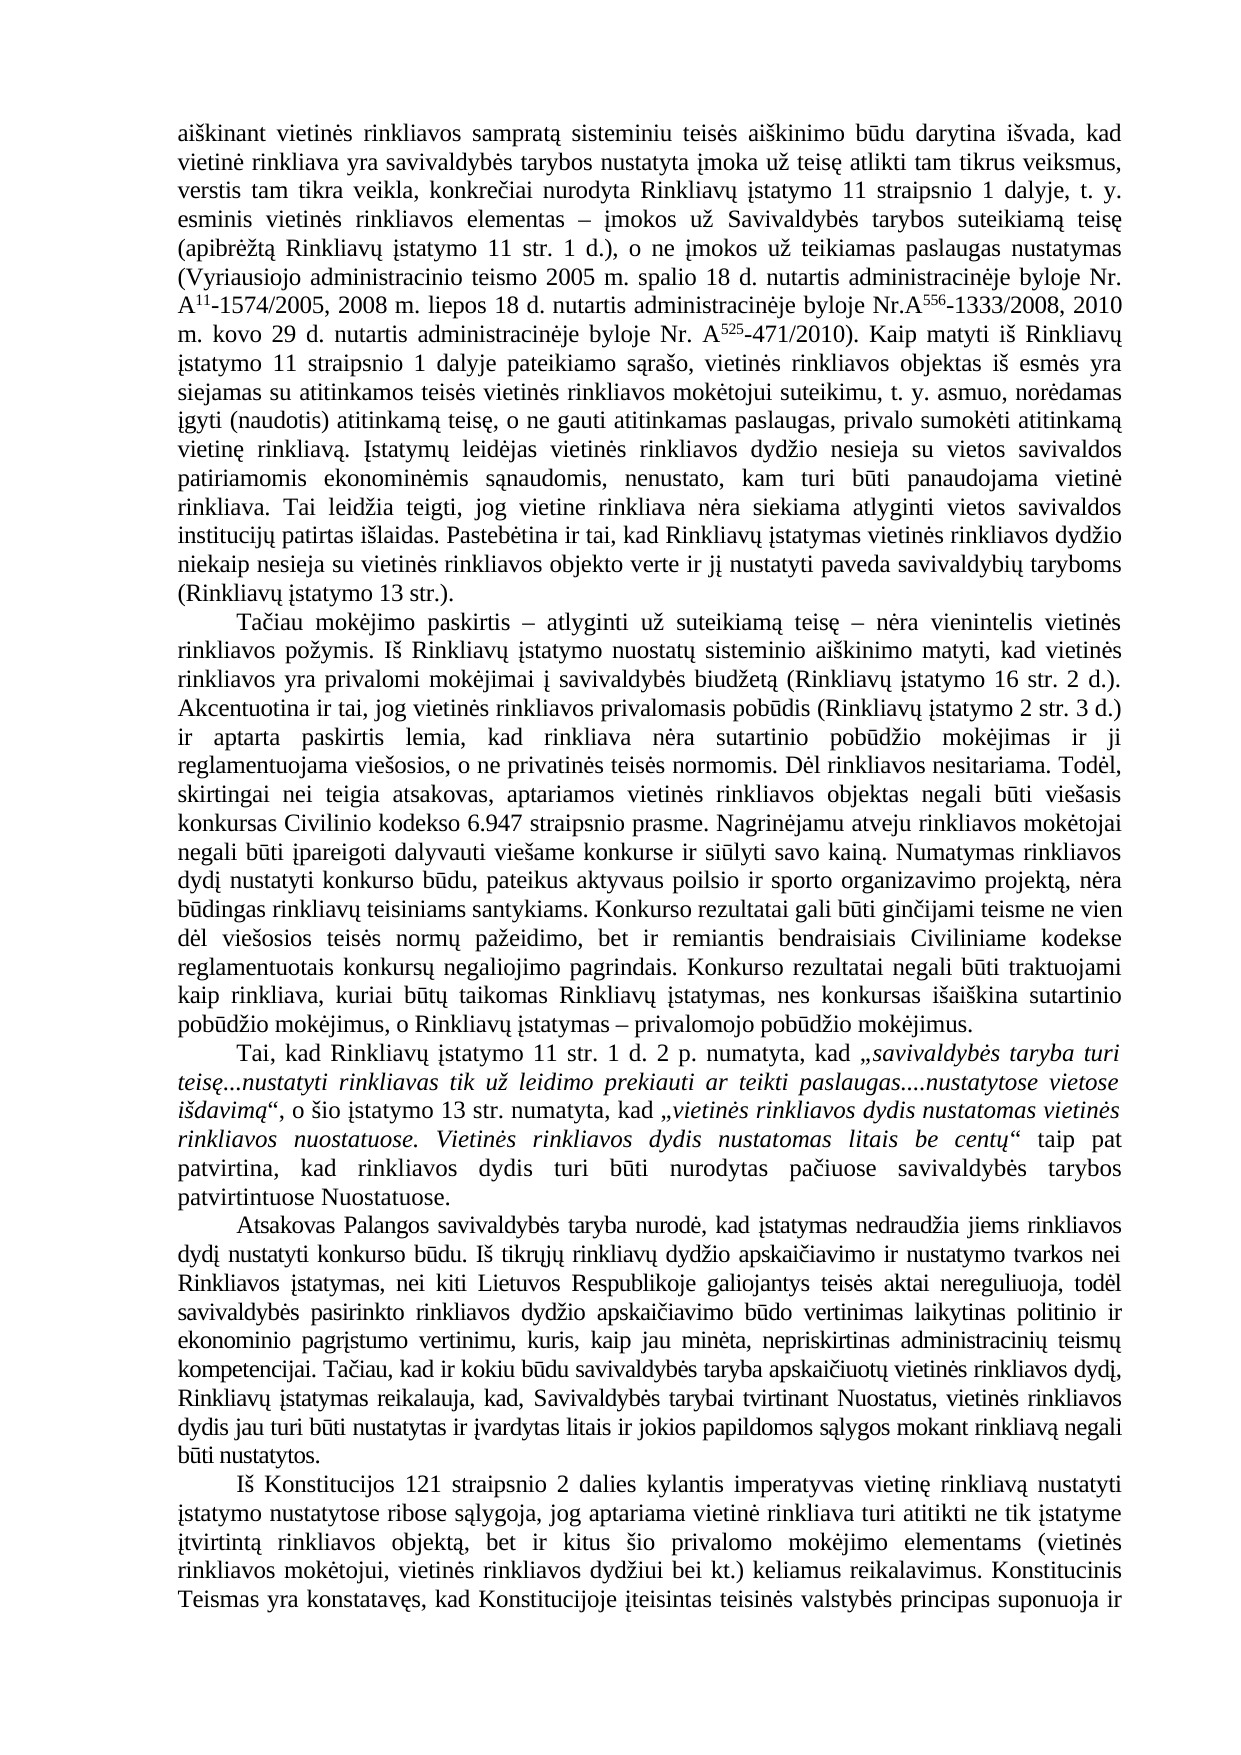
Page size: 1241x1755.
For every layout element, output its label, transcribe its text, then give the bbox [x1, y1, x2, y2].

text Tačiau mokėjimo paskirtis – atlyginti už suteikiamą teisę – nėra vienintelis vietinės rinkliavos požymis. Iš Rinkliavų įstatymo nuostatų sisteminio aiškinimo matyti, kad vietinės rinkliavos yra privalomi mokėjimai į savivaldybės biudžetą (Rinkliavų įstatymo 16 str. 2 d.). Akcentuotina ir tai, jog vietinės rinkliavos privalomasis pobūdis (Rinkliavų įstatymo 2 str. 3 d.) ir aptarta paskirtis lemia, kad rinkliava nėra sutartinio pobūdžio mokėjimas ir ji reglamentuojama viešosios, o ne privatinės teisės normomis. Dėl rinkliavos nesitariama. Todėl, skirtingai nei teigia atsakovas, aptariamos vietinės rinkliavos objektas negali būti viešasis konkursas Civilinio kodekso 6.947 straipsnio prasme. Nagrinėjamu atveju rinkliavos mokėtojai negali būti įpareigoti dalyvauti viešame konkurse ir siūlyti savo kainą. Numatymas rinkliavos dydį nustatyti konkurso būdu, pateikus aktyvaus poilsio ir sporto organizavimo projektą, nėra būdingas rinkliavų teisiniams santykiams. Konkurso rezultatai gali būti ginčijami teisme ne vien dėl viešosios teisės normų pažeidimo, bet ir remiantis bendraisiais Civiliniame kodekse reglamentuotais konkursų negaliojimo pagrindais. Konkurso rezultatai negali būti traktuojami kaip rinkliava, kuriai būtų taikomas Rinkliavų įstatymas, nes konkursas išaiškina sutartinio pobūdžio mokėjimus, o Rinkliavų įstatymas – privalomojo pobūdžio mokėjimus. [177, 607, 1122, 1038]
text Atsakovas Palangos savivaldybės taryba nurodė, kad įstatymas nedraudžia jiems rinkliavos dydį nustatyti konkurso būdu. Iš tikrųjų rinkliavų dydžio apskaičiavimo ir nustatymo tvarkos nei Rinkliavos įstatymas, nei kiti Lietuvos Respublikoje galiojantys teisės aktai nereguliuoja, todėl savivaldybės pasirinkto rinkliavos dydžio apskaičiavimo būdo vertinimas laikytinas politinio ir ekonominio pagrįstumo vertinimu, kuris, kaip jau minėta, nepriskirtinas administracinių teismų kompetencijai. Tačiau, kad ir kokiu būdu savivaldybės taryba apskaičiuotų vietinės rinkliavos dydį, Rinkliavų įstatymas reikalauja, kad, savivaldybės tarybai tvirtinant Nuostatus, vietinės rinkliavos dydis jau turi būti nustatytas ir įvardytas litais ir jokios papildomos sąlygos mokant rinkliavą negali būti nustatytos. [177, 1211, 1122, 1469]
text Tai, kad Rinkliavų įstatymo 11 str. 1 d. 2 p. numatyta, kad „savivaldybės taryba turi teisę...nustatyti rinkliavas tik už leidimo prekiauti ar teikti paslaugas....nustatytose vietose išdavimą“, o šio įstatymo 13 str. numatyta, kad „vietinės rinkliavos dydis nustatomas vietinės rinkliavos nuostatuose. Vietinės rinkliavos dydis nustatomas litais be centų“ taip pat patvirtina, kad rinkliavos dydis turi būti nurodytas pačiuose savivaldybės tarybos patvirtintuose Nuostatuose. [177, 1038, 1122, 1211]
text aiškinant vietinės rinkliavos sampratą sisteminiu teisės aiškinimo būdu darytina išvada, kad vietinė rinkliava yra savivaldybės tarybos nustatyta įmoka už teisę atlikti tam tikrus veiksmus, verstis tam tikra veikla, konkrečiai nurodyta Rinkliavų įstatymo 11 straipsnio 1 dalyje, t. y. esminis vietinės rinkliavos elementas – įmokos už savivaldybės tarybos suteikiamą teisę (apibrėžtą Rinkliavų įstatymo 11 str. 1 d.), o ne įmokos už teikiamas paslaugas nustatymas (Vyriausiojo administracinio teismo 2005 m. spalio 18 d. nutartis administracinėje byloje Nr. A11-1574/2005, 2008 m. liepos 18 d. nutartis administracinėje byloje Nr.A556-1333/2008, 2010 m. kovo 29 d. nutartis administracinėje byloje Nr. A525-471/2010). Kaip matyti iš Rinkliavų įstatymo 11 straipsnio 1 dalyje pateikiamo sąrašo, vietinės rinkliavos objektas iš esmės yra siejamas su atitinkamos teisės vietinės rinkliavos mokėtojui suteikimu, t. y. asmuo, norėdamas įgyti (naudotis) atitinkamą teisę, o ne gauti atitinkamas paslaugas, privalo sumokėti atitinkamą vietinę rinkliavą. Įstatymų leidėjas vietinės rinkliavos dydžio nesieja su vietos savivaldos patiriamomis ekonominėmis sąnaudomis, nenustato, kam turi būti panaudojama vietinė rinkliava. Tai leidžia teigti, jog vietine rinkliava nėra siekiama atlyginti vietos savivaldos institucijų patirtas išlaidas. Pastebėtina ir tai, kad Rinkliavų įstatymas vietinės rinkliavos dydžio niekaip nesieja su vietinės rinkliavos objekto verte ir jį nustatyti paveda savivaldybių taryboms (Rinkliavų įstatymo 13 str.). [177, 118, 1122, 607]
text Iš Konstitucijos 121 straipsnio 2 dalies kylantis imperatyvas vietinę rinkliavą nustatyti įstatymo nustatytose ribose sąlygoja, jog aptariama vietinė rinkliava turi atitikti ne tik įstatyme įtvirtintą rinkliavos objektą, bet ir kitus šio privalomo mokėjimo elementams (vietinės rinkliavos mokėtojui, vietinės rinkliavos dydžiui bei kt.) keliamus reikalavimus. Konstitucinis Teismas yra konstatavęs, kad Konstitucijoje įteisintas teisinės valstybės principas suponuoja ir [177, 1469, 1122, 1613]
